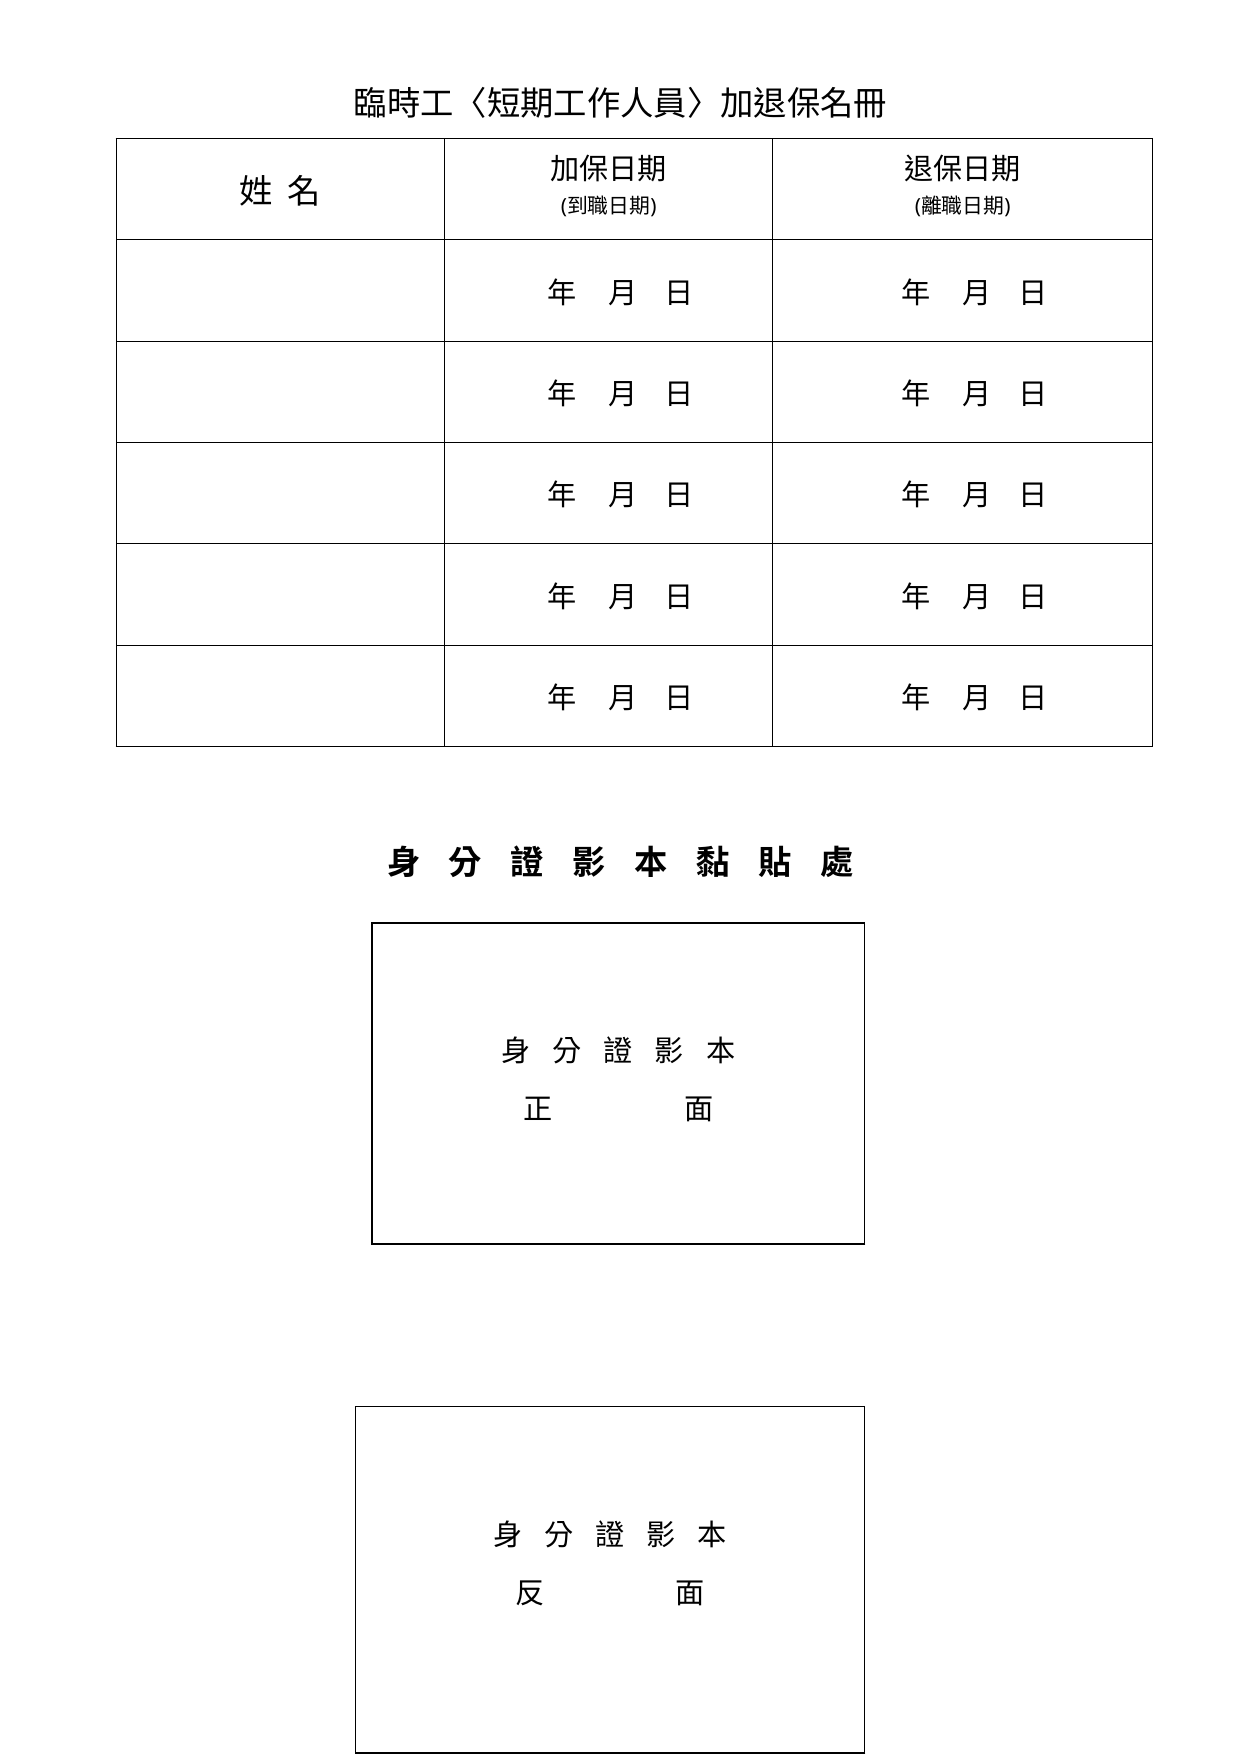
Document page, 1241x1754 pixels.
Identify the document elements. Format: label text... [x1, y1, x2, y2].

table_cell 年 月 日 [445, 646, 772, 746]
table_header 姓 名 [117, 139, 444, 239]
table_cell 年 月 日 [773, 646, 1152, 746]
text 身分證影本 [388, 1015, 849, 1073]
table_cell [117, 544, 444, 645]
table_cell 年 月 日 [445, 342, 772, 442]
table_cell 年 月 日 [445, 544, 772, 645]
table_cell 年 月 日 [773, 443, 1152, 543]
text 身分證影本黏貼處 [118, 822, 1122, 897]
table_cell 年 月 日 [445, 240, 772, 341]
table_cell 年 月 日 [773, 342, 1152, 442]
table_cell [117, 443, 444, 543]
table_cell [117, 240, 444, 341]
table_cell 年 月 日 [445, 443, 772, 543]
table_cell 年 月 日 [773, 240, 1152, 341]
text 身分證影本 [371, 1498, 849, 1557]
table_cell 年 月 日 [773, 544, 1152, 645]
table_header 加保日期 (到職日期) [445, 139, 772, 239]
text 臨時工〈短期工作人員〉加退保名冊 [118, 63, 1122, 138]
table_header 退保日期 (離職日期) [773, 139, 1152, 239]
table_cell [117, 342, 444, 442]
table_cell [117, 646, 444, 746]
text 反面 [371, 1557, 849, 1615]
text 正面 [388, 1073, 849, 1131]
